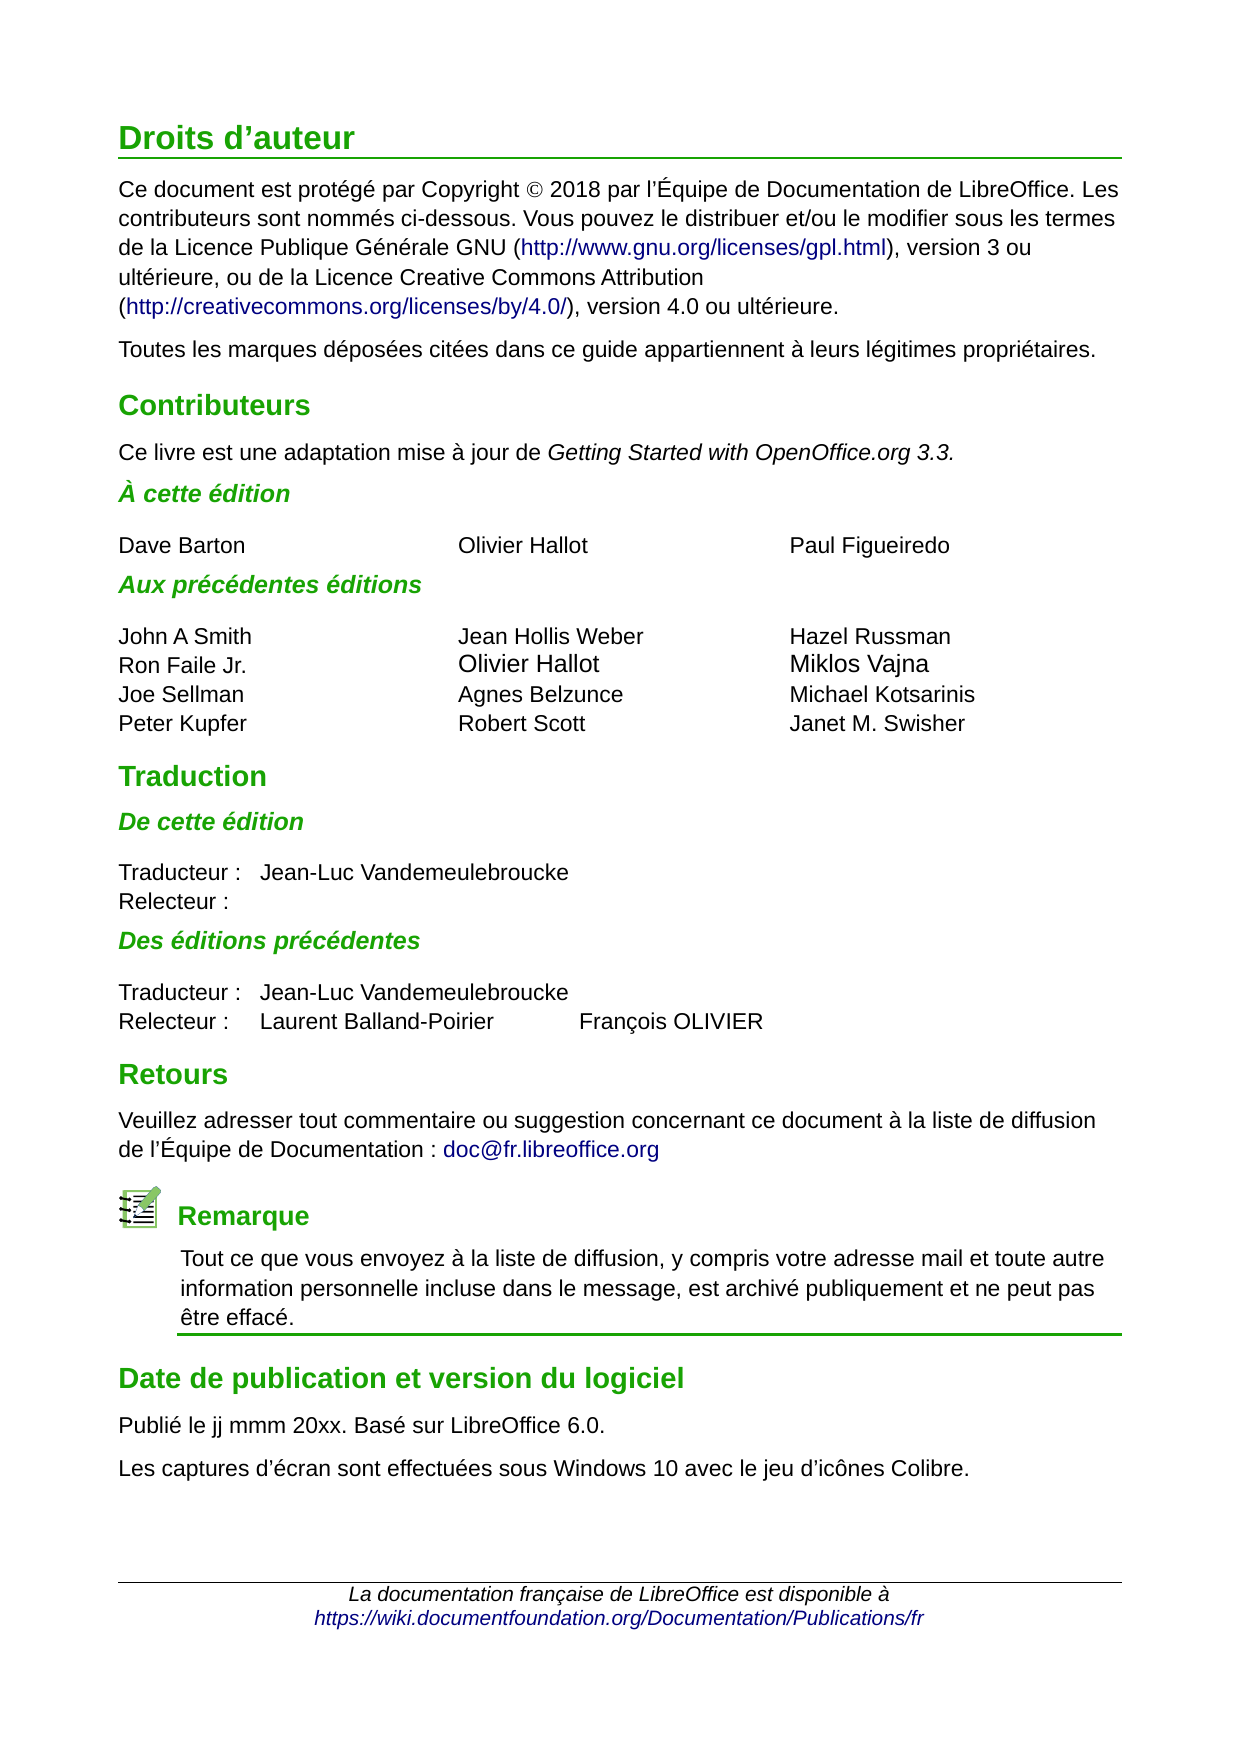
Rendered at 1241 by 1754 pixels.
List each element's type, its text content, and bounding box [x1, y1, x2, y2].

text Ce livre est une adaptation mise à jour de Getting Started with OpenOffice.org 3.3. [118, 436, 1122, 465]
table_cell Janet M. Swisher [789, 707, 1122, 736]
text Tout ce que vous envoyez à la liste de diffusion, y compris votre adresse mail et toute autre information personnelle incluse dans le message, est archivé publiquement et ne peut pas être effacé. [177, 1239, 1122, 1333]
text Droits d’auteur [118, 118, 1122, 157]
table_cell Michael Kotsarinis [789, 678, 1122, 707]
text Contributeurs [118, 392, 1122, 421]
table_header Hazel Russman [789, 620, 1122, 649]
text Ce document est protégé par Copyright © 2018 par l’Équipe de Documentation de LibreOffice. Les contributeurs sont nommés ci-dessous. Vous pouvez le distribuer et/ou le modifier sous les termes de la Licence Publique Générale GNU (http://www.gnu.org/licenses/gpl.html), version 3 ou ultérieure, ou de la Licence Creative Commons Attribution (http://creativecommons.org/licenses/by/4.0/), version 4.0 ou ultérieure. [118, 173, 1122, 319]
table_header Olivier Hallot [458, 529, 789, 558]
table_cell [579, 885, 1122, 914]
table_cell Joe Sellman [118, 678, 458, 707]
text Aux précédentes éditions [118, 570, 1122, 599]
list Remarque [118, 1185, 1122, 1232]
text Des éditions précédentes [118, 926, 1122, 956]
table_cell Agnes Belzunce [458, 678, 789, 707]
text Veuillez adresser tout commentaire ou suggestion concernant ce document à la liste de diffusion de l’Équipe de Documentation : doc@fr.libreoffice.org [118, 1104, 1122, 1163]
table_cell Peter Kupfer [118, 707, 458, 736]
table_cell Robert Scott [458, 707, 789, 736]
text Toutes les marques déposées citées dans ce guide appartiennent à leurs légitimes propriétaires. [118, 334, 1122, 363]
table_cell Relecteur : [118, 1005, 259, 1034]
table_header [856, 976, 1122, 1005]
table_header [579, 976, 856, 1005]
table_cell [260, 885, 579, 914]
table_cell Miklos Vajna [789, 649, 1122, 678]
text De cette édition [118, 807, 1122, 836]
text Retours [118, 1061, 1122, 1090]
table_cell Laurent Balland-Poirier [260, 1005, 579, 1034]
table_header [579, 856, 1122, 885]
table_header Paul Figueiredo [789, 529, 1122, 558]
table_header Jean-Luc Vandemeulebroucke [260, 976, 579, 1005]
text Date de publication et version du logiciel [118, 1365, 1122, 1394]
text Les captures d’écran sont effectuées sous Windows 10 avec le jeu d’icônes Colibre. [118, 1452, 1122, 1482]
table_cell Relecteur : [118, 885, 260, 914]
table_header Traducteur : [118, 976, 259, 1005]
table_header Dave Barton [118, 529, 458, 558]
table_header Jean-Luc Vandemeulebroucke [260, 856, 579, 885]
table_header Traducteur : [118, 856, 260, 885]
table_cell Ron Faile Jr. [118, 649, 458, 678]
text Traduction [118, 763, 1122, 792]
text Publié le jj mmm 20xx. Basé sur LibreOffice 6.0. [118, 1409, 1122, 1438]
table_header Jean Hollis Weber [458, 620, 789, 649]
table_cell [856, 1005, 1122, 1034]
table_header John A Smith [118, 620, 458, 649]
table_cell Olivier Hallot [458, 649, 789, 678]
table_cell François OLIVIER [579, 1005, 856, 1034]
text À cette édition [118, 479, 1122, 509]
